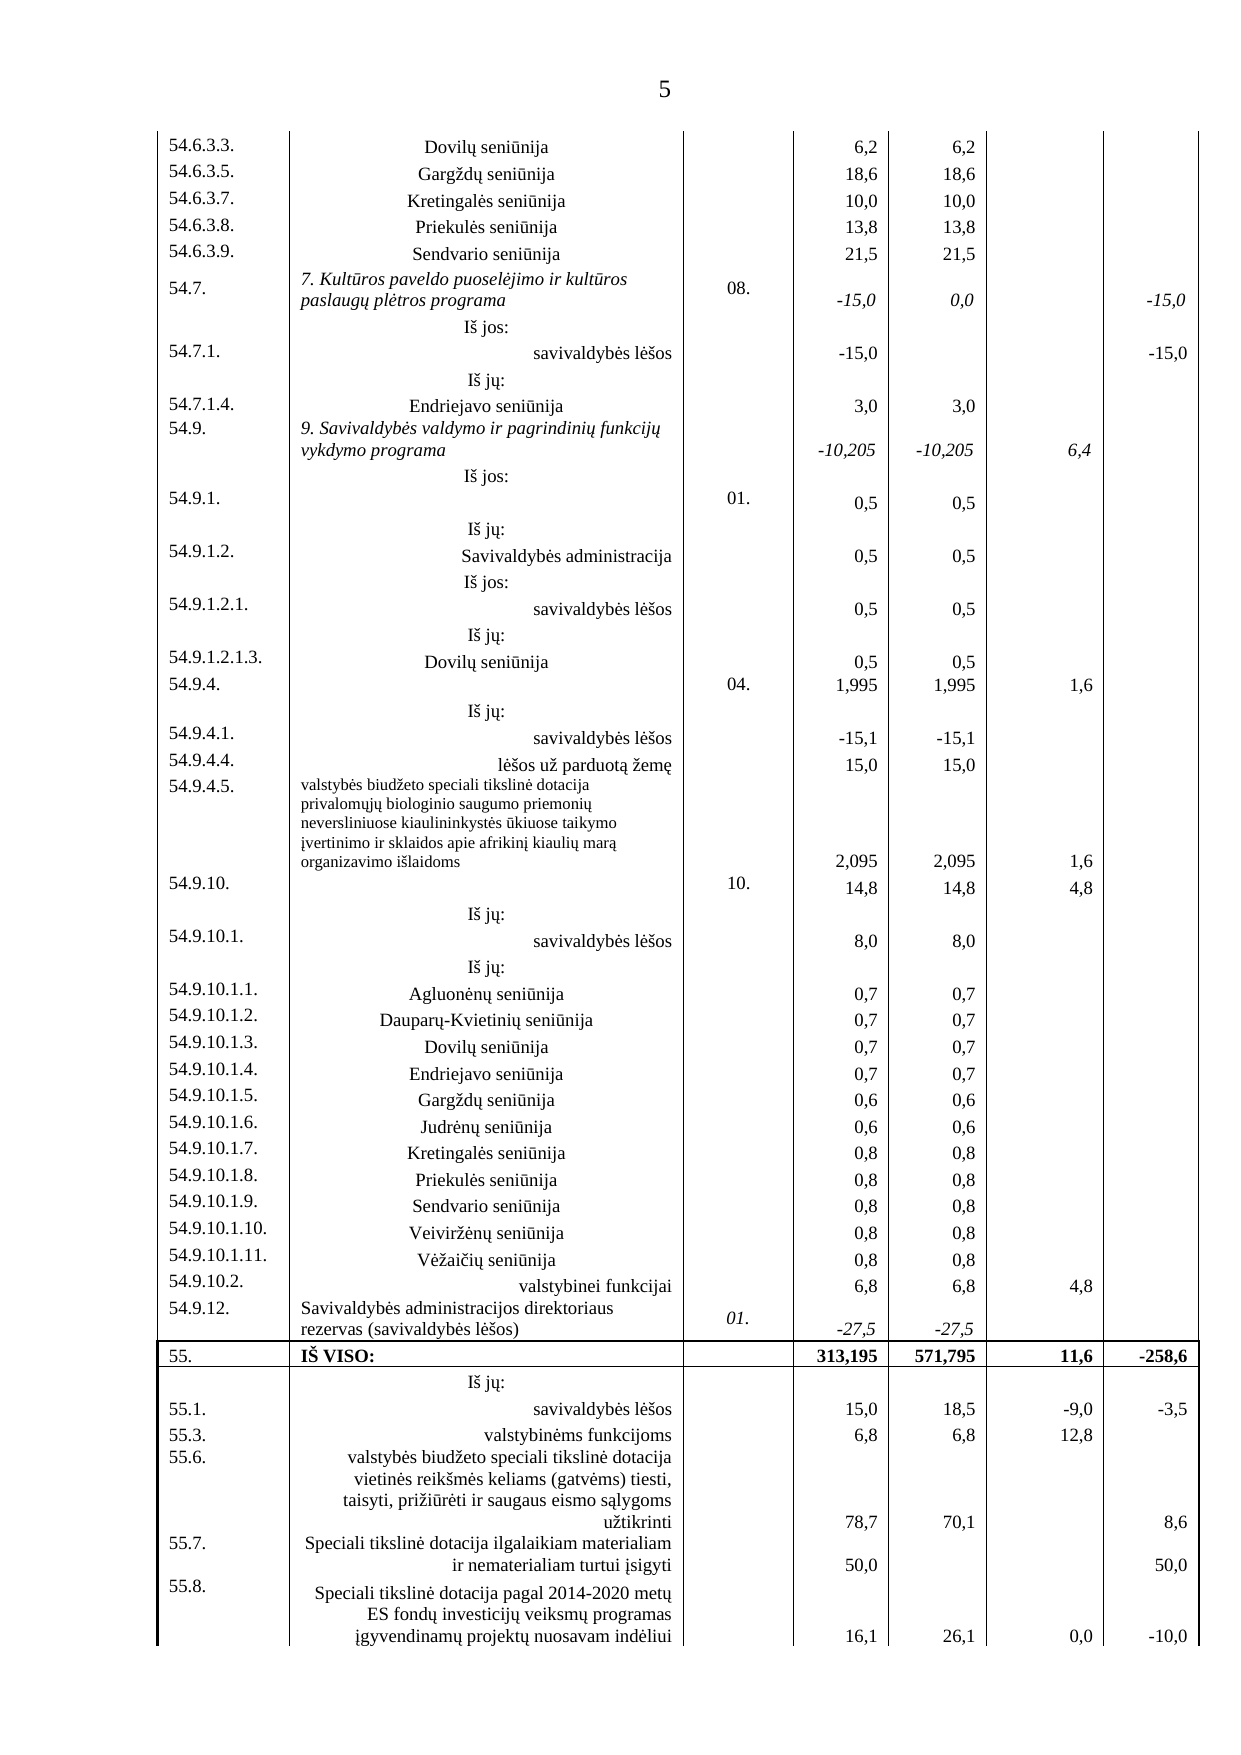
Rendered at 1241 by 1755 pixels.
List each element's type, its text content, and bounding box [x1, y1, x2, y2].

table_cell Iš jos: [290, 460, 683, 487]
table_cell [987, 722, 1103, 748]
table_cell [987, 1190, 1103, 1217]
table_cell Savivaldybės administracija [290, 540, 683, 566]
table_cell 54.9.10. [158, 872, 289, 898]
table_cell Iš jų: [290, 695, 683, 722]
table_cell [889, 1532, 986, 1575]
table_cell 3,0 [889, 390, 986, 417]
table_cell Iš jos: [290, 566, 683, 593]
table_cell [987, 131, 1103, 158]
table_cell 0,5 [794, 540, 888, 566]
table_cell 10,0 [794, 185, 888, 211]
table_cell Speciali tikslinė dotacija ilgalaikiam materialiam ir nematerialiam turtui įsigyti [290, 1532, 683, 1575]
table_cell 0,5 [889, 646, 986, 672]
table_cell [684, 1244, 793, 1270]
table_cell -27,5 [794, 1297, 888, 1340]
table_cell [987, 925, 1103, 951]
table_cell [1104, 211, 1198, 238]
table_cell 54.9.4.4. [158, 749, 289, 775]
table_cell [684, 1393, 793, 1419]
table_cell 1,995 [794, 673, 888, 695]
table_cell Priekulės seniūnija [290, 211, 683, 238]
table_cell 7. Kultūros paveldo puoselėjimo ir kultūros paslaugų plėtros programa [290, 264, 683, 311]
table_cell [1104, 978, 1198, 1004]
table_cell 50,0 [1104, 1532, 1198, 1575]
table_cell [684, 185, 793, 211]
table_cell 0,7 [889, 978, 986, 1004]
table_cell Priekulės seniūnija [290, 1164, 683, 1190]
table_cell 0,8 [794, 1164, 888, 1190]
table_cell 13,8 [794, 211, 888, 238]
table_cell Iš jų: [290, 898, 683, 925]
table_cell 11,6 [987, 1342, 1103, 1366]
table_cell 54.9.10.1.7. [158, 1137, 289, 1164]
table_cell [987, 1084, 1103, 1111]
table_cell [794, 566, 888, 593]
table_cell -258,6 [1104, 1342, 1198, 1366]
table_cell Iš jų: [290, 1367, 683, 1393]
table_cell [684, 1031, 793, 1057]
table_cell 15,0 [794, 1393, 888, 1419]
table_cell [684, 311, 793, 337]
table_cell [889, 695, 986, 722]
table_cell [889, 1367, 986, 1393]
table_cell [1104, 1270, 1198, 1297]
table_cell [684, 1446, 793, 1532]
table_cell 0,8 [889, 1217, 986, 1243]
table_cell Kretingalės seniūnija [290, 1137, 683, 1164]
table_cell [889, 311, 986, 337]
table_cell 54.6.3.5. [158, 158, 289, 184]
table_cell 0,7 [889, 1058, 986, 1084]
table_cell 54.9.10.1.1. [158, 978, 289, 1004]
table_cell [290, 673, 683, 695]
table_cell Sendvario seniūnija [290, 1190, 683, 1217]
table_cell [1104, 1419, 1198, 1446]
table_cell 54.9.1. [158, 487, 289, 513]
table_cell [1104, 775, 1198, 872]
table_cell lėšos už parduotą žemę [290, 749, 683, 775]
table_cell 0,7 [794, 1031, 888, 1057]
table_cell 6,4 [987, 417, 1103, 460]
table_cell valstybės biudžeto speciali tikslinė dotacija privalomųjų biologinio saugumo priemonių neversliniuose kiaulininkystės ūkiuose taikymo įvertinimo ir sklaidos apie afrikinį kiaulių marą organizavimo išlaidoms [290, 775, 683, 872]
table_cell savivaldybės lėšos [290, 593, 683, 619]
table_cell 55.8. [159, 1575, 289, 1646]
table_cell [684, 722, 793, 748]
table_cell [158, 513, 289, 540]
table_cell savivaldybės lėšos [290, 1393, 683, 1419]
table_cell [794, 1367, 888, 1393]
table_cell [794, 898, 888, 925]
table_cell [794, 311, 888, 337]
table_cell 0,5 [794, 646, 888, 672]
table_cell 54.9.12. [158, 1297, 289, 1340]
table_cell 4,8 [987, 872, 1103, 898]
table_cell [1104, 364, 1198, 390]
table_cell valstybinei funkcijai [290, 1270, 683, 1297]
table_cell 0,7 [794, 978, 888, 1004]
table_cell [684, 1342, 793, 1366]
table_cell -15,0 [1104, 264, 1198, 311]
table_cell [987, 619, 1103, 646]
table_cell 6,2 [889, 131, 986, 158]
table_cell 12,8 [987, 1419, 1103, 1446]
table_cell 0,6 [794, 1084, 888, 1111]
table_cell Endriejavo seniūnija [290, 390, 683, 417]
table_cell 21,5 [889, 238, 986, 264]
table_cell 54.9.10.1.3. [158, 1031, 289, 1057]
table_cell [1104, 487, 1198, 513]
table_cell -27,5 [889, 1297, 986, 1340]
table_cell 78,7 [794, 1446, 888, 1532]
table_cell [684, 925, 793, 951]
table_cell 0,8 [889, 1190, 986, 1217]
table_cell [1104, 749, 1198, 775]
table_cell [684, 775, 793, 872]
table_cell [684, 238, 793, 264]
table_cell Gargždų seniūnija [290, 158, 683, 184]
table_cell [987, 978, 1103, 1004]
table_cell [987, 566, 1103, 593]
table_cell 0,5 [794, 593, 888, 619]
table_cell [684, 646, 793, 672]
table_cell [684, 1575, 793, 1646]
table_cell -15,0 [1104, 337, 1198, 364]
table_cell [1104, 898, 1198, 925]
table_cell 0,8 [794, 1190, 888, 1217]
table_cell 1,6 [987, 775, 1103, 872]
table_cell 9. Savivaldybės valdymo ir pagrindinių funkcijų vykdymo programa [290, 417, 683, 460]
table_cell Speciali tikslinė dotacija pagal 2014-2020 metų ES fondų investicijų veiksmų programas įgyvendinamų projektų nuosavam indėliui [290, 1575, 683, 1646]
table_cell [1104, 158, 1198, 184]
table_cell Vėžaičių seniūnija [290, 1244, 683, 1270]
table_cell [684, 1058, 793, 1084]
table_cell 18,6 [794, 158, 888, 184]
table_cell [158, 898, 289, 925]
table_cell [1104, 540, 1198, 566]
table_cell 6,8 [889, 1270, 986, 1297]
table_cell [1104, 619, 1198, 646]
table_cell [1104, 1164, 1198, 1190]
table_cell [987, 487, 1103, 513]
table_cell [684, 978, 793, 1004]
table_cell -10,205 [889, 417, 986, 460]
table_cell [987, 1164, 1103, 1190]
table_cell [794, 513, 888, 540]
table_cell Judrėnų seniūnija [290, 1111, 683, 1137]
table_cell [1104, 566, 1198, 593]
table_cell [684, 211, 793, 238]
table_cell 54.9.4. [158, 673, 289, 695]
table_cell [889, 513, 986, 540]
table_cell [1104, 925, 1198, 951]
table_cell 55.6. [159, 1446, 289, 1532]
table_cell [794, 460, 888, 487]
table_cell [1104, 1084, 1198, 1111]
table_cell Kretingalės seniūnija [290, 185, 683, 211]
table_cell 54.9.4.1. [158, 722, 289, 748]
table_cell [1104, 417, 1198, 460]
table_cell 0,5 [889, 487, 986, 513]
table_cell Iš jų: [290, 619, 683, 646]
table_cell [684, 1190, 793, 1217]
table_cell [987, 460, 1103, 487]
table_cell [290, 872, 683, 898]
table_cell Gargždų seniūnija [290, 1084, 683, 1111]
table_cell 01. [684, 487, 793, 513]
table_cell Iš jos: [290, 311, 683, 337]
table_cell [684, 1164, 793, 1190]
table_cell 0,8 [889, 1244, 986, 1270]
table_cell [987, 390, 1103, 417]
table_cell 54.6.3.3. [158, 131, 289, 158]
table_cell [1104, 460, 1198, 487]
table_cell 54.9.10.2. [158, 1270, 289, 1297]
table_cell -15,1 [794, 722, 888, 748]
table_cell 8,0 [889, 925, 986, 951]
table_cell [684, 390, 793, 417]
table_cell 54.9.1.2.1. [158, 593, 289, 619]
table_cell [1104, 1031, 1198, 1057]
table_cell Endriejavo seniūnija [290, 1058, 683, 1084]
table_cell [1104, 390, 1198, 417]
table_cell Dovilų seniūnija [290, 131, 683, 158]
table_cell [987, 898, 1103, 925]
table_cell 54.9.10.1. [158, 925, 289, 951]
table_cell [987, 951, 1103, 978]
table_cell [684, 619, 793, 646]
table_cell -15,0 [794, 337, 888, 364]
table_cell [684, 695, 793, 722]
table_cell savivaldybės lėšos [290, 337, 683, 364]
table_cell [1104, 1190, 1198, 1217]
table_cell 6,2 [794, 131, 888, 158]
table_cell 0,0 [987, 1575, 1103, 1646]
table_cell 0,7 [794, 1058, 888, 1084]
table_cell [1104, 1244, 1198, 1270]
table_cell [1104, 872, 1198, 898]
table_cell 16,1 [794, 1575, 888, 1646]
table_cell [987, 1137, 1103, 1164]
table_cell [158, 619, 289, 646]
table_cell 04. [684, 673, 793, 695]
table_cell 3,0 [794, 390, 888, 417]
table_cell -9,0 [987, 1393, 1103, 1419]
table_cell Savivaldybės administracijos direktoriaus rezervas (savivaldybės lėšos) [290, 1297, 683, 1340]
table_cell Agluonėnų seniūnija [290, 978, 683, 1004]
table_cell [684, 364, 793, 390]
table_cell [684, 540, 793, 566]
table_cell [290, 487, 683, 513]
table_cell [1104, 951, 1198, 978]
table_cell [889, 364, 986, 390]
table_cell [684, 566, 793, 593]
table_cell [794, 364, 888, 390]
table_cell 8,0 [794, 925, 888, 951]
table_cell [158, 460, 289, 487]
table_cell 6,8 [794, 1419, 888, 1446]
table_cell [987, 1244, 1103, 1270]
table_cell [987, 1297, 1103, 1340]
table_cell Iš jų: [290, 951, 683, 978]
table_cell [158, 566, 289, 593]
table_cell [1104, 673, 1198, 695]
table_cell [987, 593, 1103, 619]
table_cell -15,0 [794, 264, 888, 311]
table_cell 10,0 [889, 185, 986, 211]
table_cell [684, 951, 793, 978]
table_cell 21,5 [794, 238, 888, 264]
table_cell valstybinėms funkcijoms [290, 1419, 683, 1446]
table_cell [684, 1004, 793, 1031]
table_cell 13,8 [889, 211, 986, 238]
table_cell 54.9.10.1.6. [158, 1111, 289, 1137]
table_cell 70,1 [889, 1446, 986, 1532]
table_cell [684, 460, 793, 487]
table_cell [1104, 311, 1198, 337]
table_cell Dovilų seniūnija [290, 1031, 683, 1057]
table_cell [987, 1031, 1103, 1057]
table_cell 54.9.10.1.4. [158, 1058, 289, 1084]
table_cell 6,8 [794, 1270, 888, 1297]
table_cell 54.9.10.1.11. [158, 1244, 289, 1270]
table_cell [684, 749, 793, 775]
table_cell [889, 460, 986, 487]
table_cell savivaldybės lėšos [290, 925, 683, 951]
table_cell [987, 264, 1103, 311]
table_cell 14,8 [794, 872, 888, 898]
table_cell 55. [159, 1342, 289, 1366]
table_cell 0,8 [889, 1137, 986, 1164]
table_cell 0,0 [889, 264, 986, 311]
table_cell 8,6 [1104, 1446, 1198, 1532]
table_cell 571,795 [889, 1342, 986, 1366]
table_cell [1104, 1111, 1198, 1137]
table_cell 6,8 [889, 1419, 986, 1446]
table_cell 54.9.10.1.8. [158, 1164, 289, 1190]
table_cell [158, 951, 289, 978]
table_cell [1104, 185, 1198, 211]
table_cell [987, 1004, 1103, 1031]
table_cell [987, 540, 1103, 566]
table_cell [684, 898, 793, 925]
table_cell Veiviržėnų seniūnija [290, 1217, 683, 1243]
table_cell 54.6.3.8. [158, 211, 289, 238]
table_cell [1104, 1217, 1198, 1243]
table_cell Iš jų: [290, 513, 683, 540]
table_cell 1,6 [987, 673, 1103, 695]
table_cell [987, 337, 1103, 364]
table_cell 54.9.4.5. [158, 775, 289, 872]
table_cell Sendvario seniūnija [290, 238, 683, 264]
table_cell 54.9.10.1.5. [158, 1084, 289, 1111]
table_cell [1104, 131, 1198, 158]
table_cell 0,6 [889, 1111, 986, 1137]
table_cell [987, 158, 1103, 184]
table_cell 0,5 [889, 593, 986, 619]
table_cell 0,5 [889, 540, 986, 566]
table_cell 0,8 [794, 1137, 888, 1164]
table_cell [684, 513, 793, 540]
table_cell 1,995 [889, 673, 986, 695]
table_cell [1104, 722, 1198, 748]
table_cell [889, 566, 986, 593]
table_cell [684, 1367, 793, 1393]
table_cell [987, 513, 1103, 540]
table_cell [987, 364, 1103, 390]
table_cell 2,095 [889, 775, 986, 872]
table_cell [158, 311, 289, 337]
table_cell 55.1. [159, 1393, 289, 1419]
table_cell [987, 1058, 1103, 1084]
table_cell [1104, 238, 1198, 264]
table_cell 54.9.10.1.9. [158, 1190, 289, 1217]
table_cell 54.7.1. [158, 337, 289, 364]
table_cell [684, 1270, 793, 1297]
table_cell [889, 619, 986, 646]
table_cell [158, 695, 289, 722]
table_cell 15,0 [889, 749, 986, 775]
table_cell [684, 1137, 793, 1164]
table_cell 55.3. [159, 1419, 289, 1446]
table_cell [987, 311, 1103, 337]
table_cell [159, 1367, 289, 1393]
table_cell [684, 131, 793, 158]
table_cell 0,6 [794, 1111, 888, 1137]
table_cell [889, 951, 986, 978]
table_cell 2,095 [794, 775, 888, 872]
table_cell [684, 1532, 793, 1575]
table_cell 4,8 [987, 1270, 1103, 1297]
table_cell [1104, 1058, 1198, 1084]
table_cell 14,8 [889, 872, 986, 898]
table_cell [684, 337, 793, 364]
table_cell 54.6.3.7. [158, 185, 289, 211]
table_cell [987, 1217, 1103, 1243]
table_cell [684, 158, 793, 184]
table_cell 54.6.3.9. [158, 238, 289, 264]
table_cell [987, 211, 1103, 238]
table_cell 54.9.10.1.10. [158, 1217, 289, 1243]
table_cell Dovilų seniūnija [290, 646, 683, 672]
table_cell 01. [684, 1297, 793, 1340]
table_cell 18,6 [889, 158, 986, 184]
table_cell 55.7. [159, 1532, 289, 1575]
table_cell [1104, 1137, 1198, 1164]
table_cell Dauparų-Kvietinių seniūnija [290, 1004, 683, 1031]
table_cell [1104, 1297, 1198, 1340]
table_cell [684, 1111, 793, 1137]
table_cell valstybės biudžeto speciali tikslinė dotacija vietinės reikšmės keliams (gatvėms) tiesti, taisyti, prižiūrėti ir saugaus eismo sąlygoms užtikrinti [290, 1446, 683, 1532]
table_cell 54.7.1.4. [158, 390, 289, 417]
table_cell [987, 1367, 1103, 1393]
table_cell 0,8 [794, 1244, 888, 1270]
table_cell [684, 593, 793, 619]
table_cell [794, 619, 888, 646]
table_cell Iš jų: [290, 364, 683, 390]
table_cell [1104, 1004, 1198, 1031]
table_cell 313,195 [794, 1342, 888, 1366]
table_cell [889, 337, 986, 364]
table_cell [987, 646, 1103, 672]
table_cell 08. [684, 264, 793, 311]
table_cell 26,1 [889, 1575, 986, 1646]
table_cell 0,7 [889, 1031, 986, 1057]
table_cell [987, 695, 1103, 722]
table_cell [1104, 695, 1198, 722]
table_cell [794, 951, 888, 978]
table_cell 0,8 [794, 1217, 888, 1243]
table_cell -10,0 [1104, 1575, 1198, 1646]
table_cell 10. [684, 872, 793, 898]
table_cell -3,5 [1104, 1393, 1198, 1419]
table_cell [684, 417, 793, 460]
table_cell [684, 1084, 793, 1111]
table_cell [987, 238, 1103, 264]
table_cell [158, 364, 289, 390]
table_cell [987, 185, 1103, 211]
table_cell IŠ VISO: [290, 1342, 683, 1366]
table_cell [684, 1419, 793, 1446]
table_cell [987, 749, 1103, 775]
table_cell 54.9.1.2. [158, 540, 289, 566]
table_cell 0,6 [889, 1084, 986, 1111]
table_cell -15,1 [889, 722, 986, 748]
table_cell 0,7 [889, 1004, 986, 1031]
table_cell [987, 1111, 1103, 1137]
table_cell 0,8 [889, 1164, 986, 1190]
table_cell -10,205 [794, 417, 888, 460]
table_cell [889, 898, 986, 925]
table_cell [987, 1446, 1103, 1532]
table_cell 54.7. [158, 264, 289, 311]
table_cell savivaldybės lėšos [290, 722, 683, 748]
table_cell 15,0 [794, 749, 888, 775]
table_cell [1104, 593, 1198, 619]
table_cell 50,0 [794, 1532, 888, 1575]
table_cell 54.9.1.2.1.3. [158, 646, 289, 672]
table_cell [794, 695, 888, 722]
table_cell 54.9. [158, 417, 289, 460]
table_cell [1104, 646, 1198, 672]
table_cell 18,5 [889, 1393, 986, 1419]
table_cell 0,7 [794, 1004, 888, 1031]
table_cell 54.9.10.1.2. [158, 1004, 289, 1031]
table_cell [1104, 513, 1198, 540]
table_cell [684, 1217, 793, 1243]
table_cell [1104, 1367, 1198, 1393]
table_cell 0,5 [794, 487, 888, 513]
table_cell [987, 1532, 1103, 1575]
